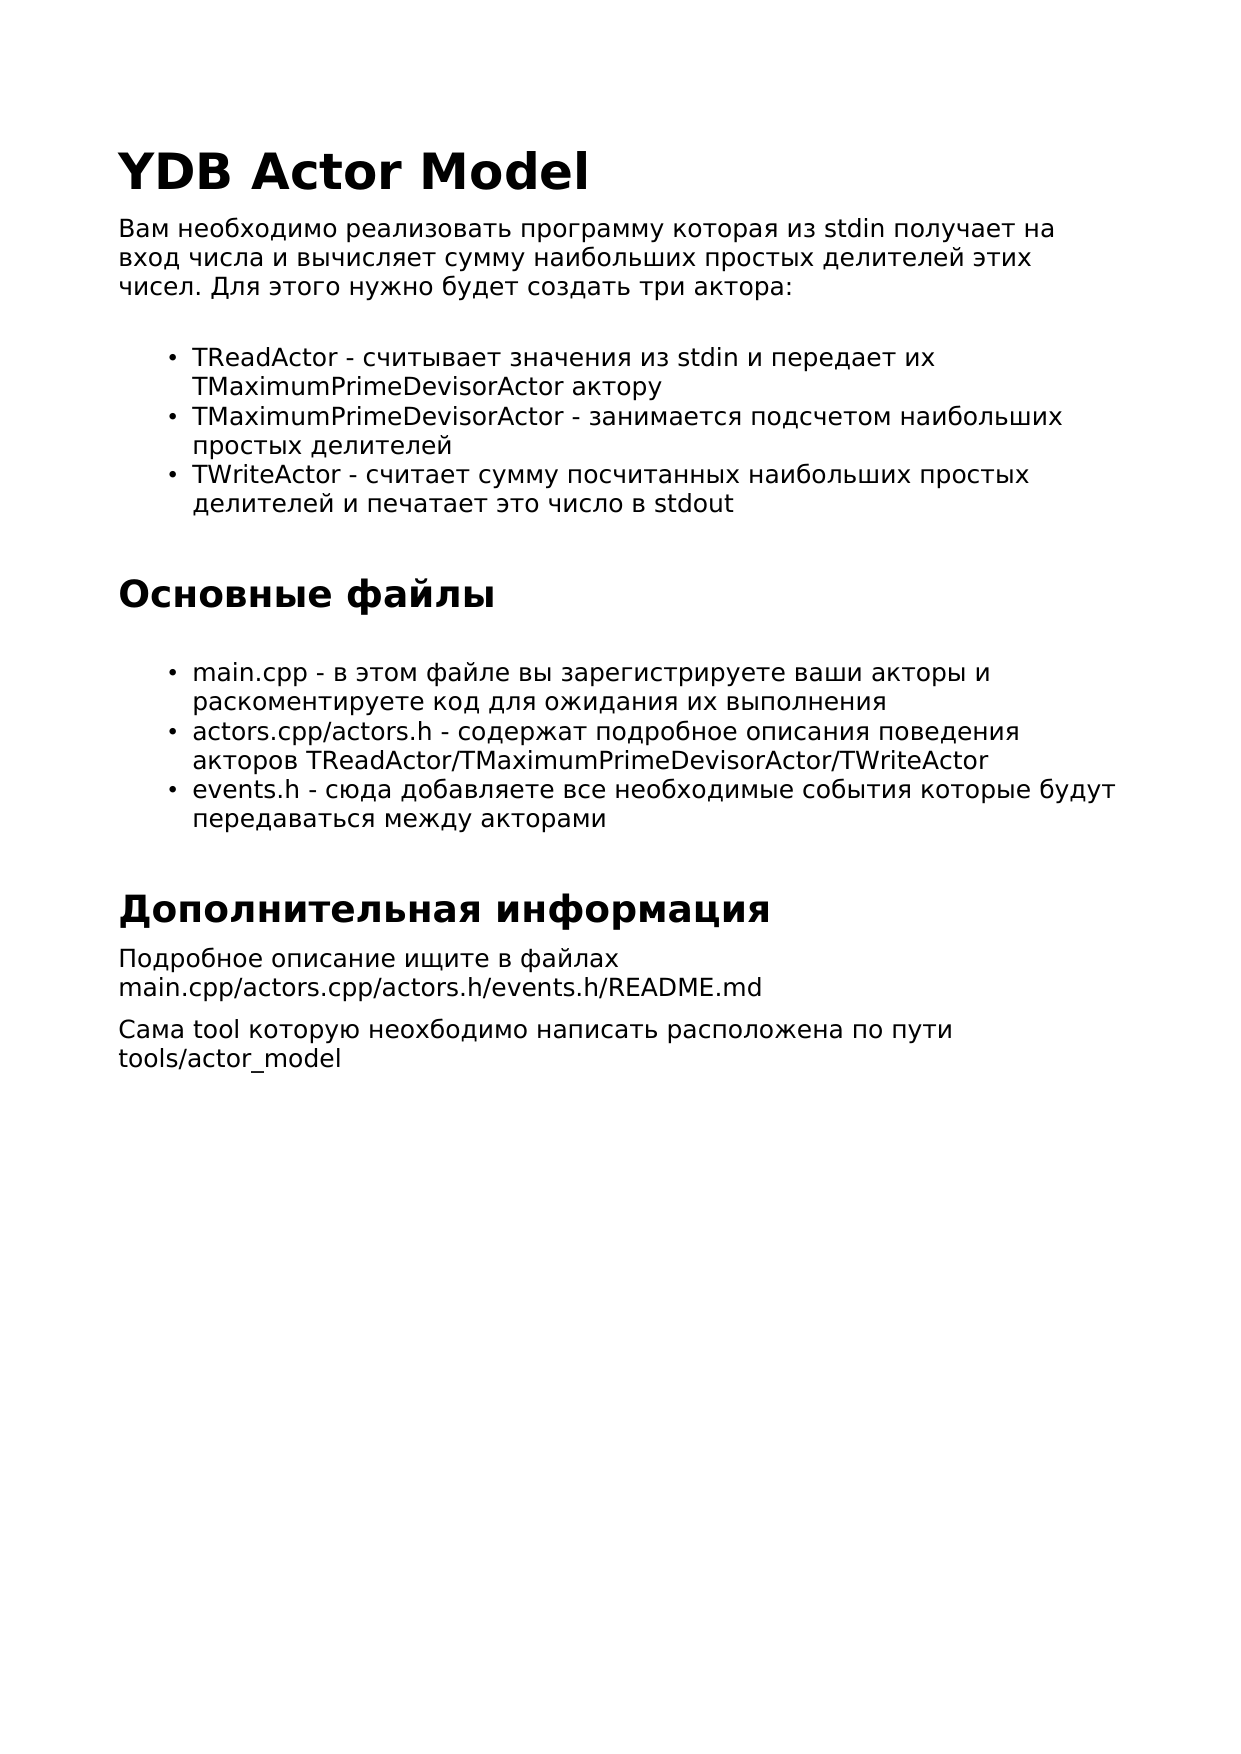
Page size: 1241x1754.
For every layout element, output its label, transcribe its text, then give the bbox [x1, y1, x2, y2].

list actors.cpp/actors.h - содержат подробное описания поведения акторов TReadActor/TMaximumPrimeDevisorActor/TWriteActor [177, 717, 1122, 775]
text Подробное описание ищите в файлах main.cpp/actors.cpp/actors.h/events.h/README.md [118, 944, 1122, 1002]
list TMaximumPrimeDevisorActor - занимается подсчетом наибольших простых делителей [177, 402, 1122, 460]
text Вам необходимо реализовать программу которая из stdin получает на вход числа и вычисляет сумму наибольших простых делителей этих чисел. Для этого нужно будет создать три актора: [118, 214, 1122, 301]
list TWriteActor - считает сумму посчитанных наибольших простых делителей и печатает это число в stdout [177, 460, 1122, 518]
subtitle Дополнительная информация [118, 888, 1122, 932]
text Сама tool которую неохбодимо написать расположена по пути tools/actor_model [118, 1015, 1122, 1073]
list TReadActor - считывает значения из stdin и передает их TMaximumPrimeDevisorActor актору [177, 343, 1122, 402]
subtitle YDB Actor Model [118, 143, 1122, 201]
list main.cpp - в этом файле вы зарегистрируете ваши акторы и раскоментируете код для ожидания их выполнения [177, 658, 1122, 717]
subtitle Основные файлы [118, 573, 1122, 616]
list events.h - сюда добавляете все необходимые события которые будут передаваться между акторами [177, 775, 1122, 833]
